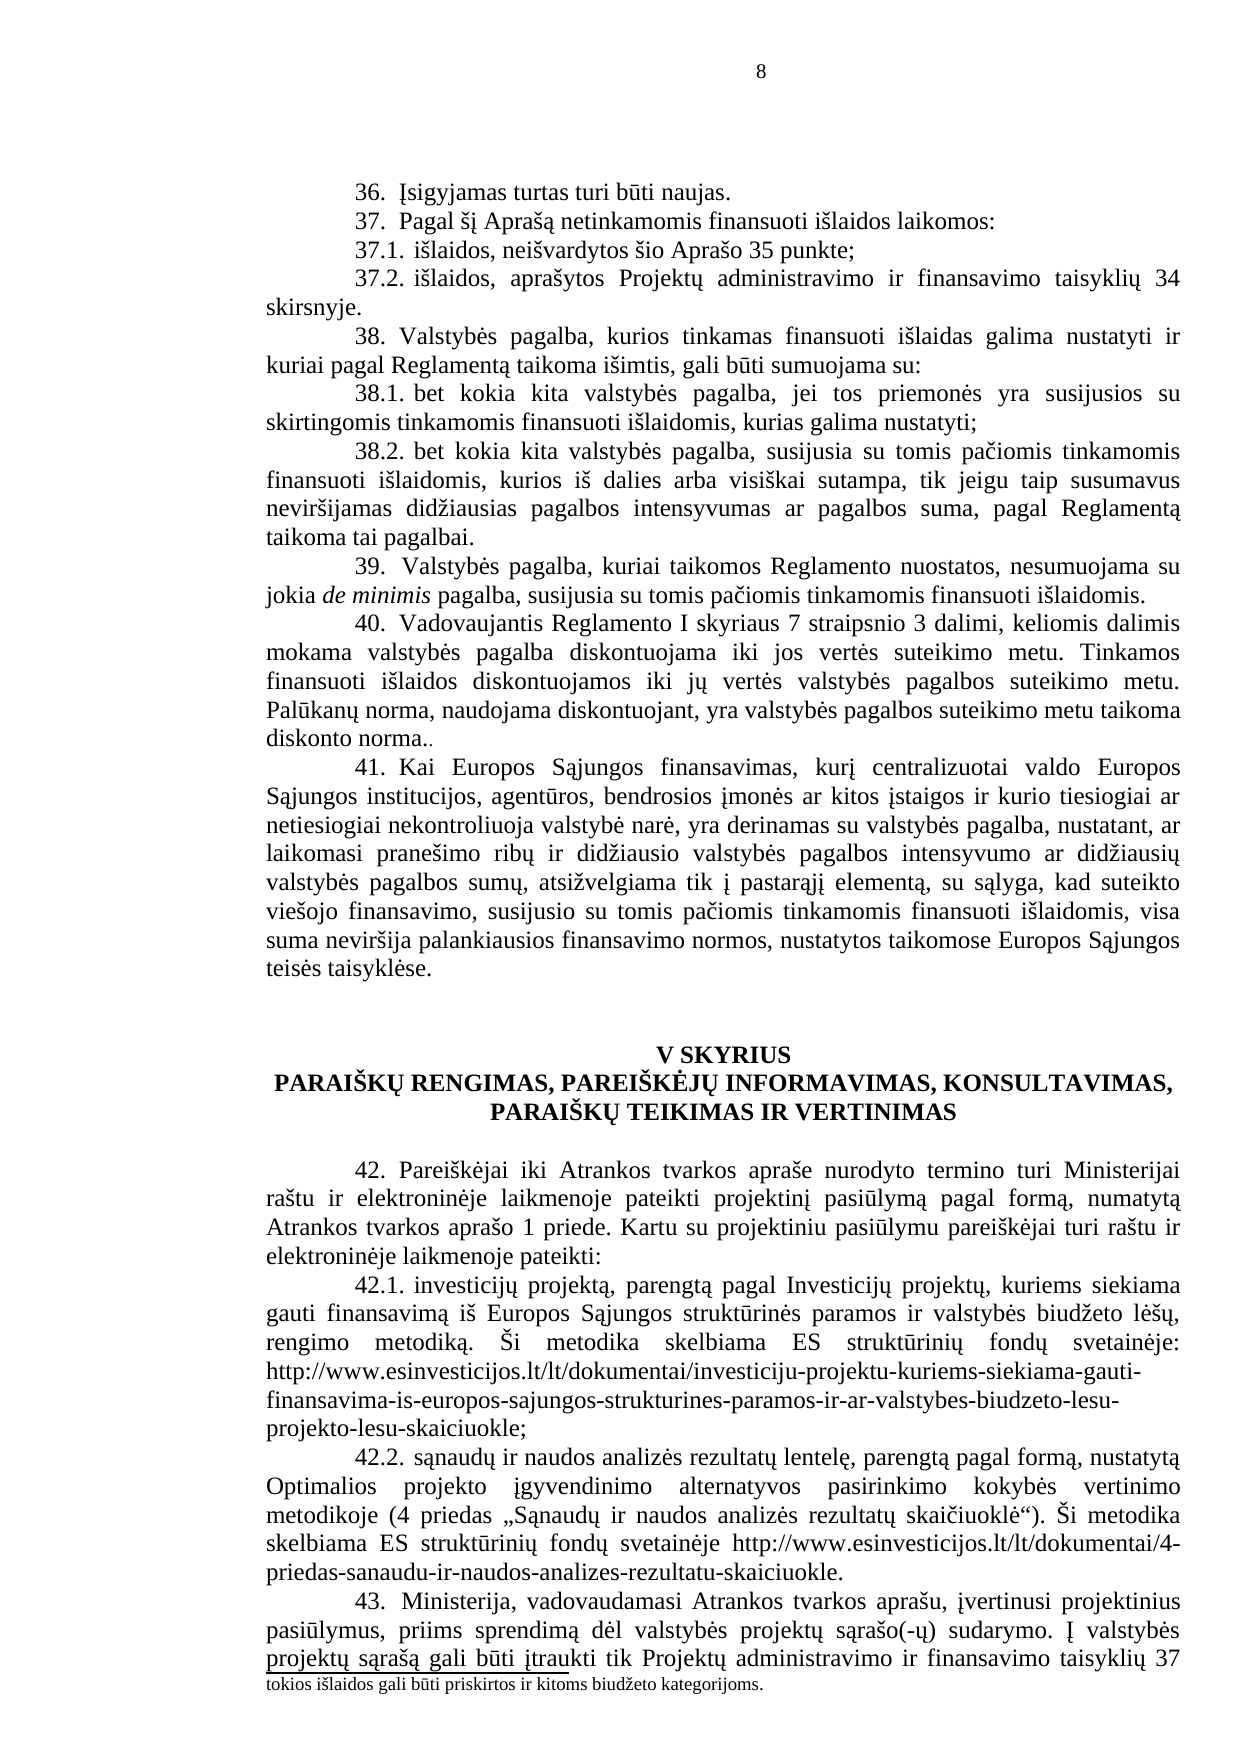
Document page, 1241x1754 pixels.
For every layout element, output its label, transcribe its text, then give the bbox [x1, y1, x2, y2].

text V SKYRIUS [266, 1040, 1181, 1068]
text 38.2. bet kokia kita valstybės pagalba, susijusia su tomis pačiomis tinkamomis finansuoti išlaidomis, kurios iš dalies arba visiškai sutampa, tik jeigu taip susumavus neviršijamas didžiausias pagalbos intensyvumas ar pagalbos suma, pagal Reglamentą taikoma tai pagalbai. [266, 436, 1181, 551]
text 41. Kai Europos Sąjungos finansavimas, kurį centralizuotai valdo Europos Sąjungos institucijos, agentūros, bendrosios įmonės ar kitos įstaigos ir kurio tiesiogiai ar netiesiogiai nekontroliuoja valstybė narė, yra derinamas su valstybės pagalba, nustatant, ar laikomasi pranešimo ribų ir didžiausio valstybės pagalbos intensyvumo ar didžiausių valstybės pagalbos sumų, atsižvelgiama tik į pastarąjį elementą, su sąlyga, kad suteikto viešojo finansavimo, susijusio su tomis pačiomis tinkamomis finansuoti išlaidomis, visa suma neviršija palankiausios finansavimo normos, nustatytos taikomose Europos Sąjungos teisės taisyklėse. [266, 752, 1181, 982]
text 37.2. išlaidos, aprašytos Projektų administravimo ir finansavimo taisyklių 34 skirsnyje. [266, 263, 1181, 321]
text 40. Vadovaujantis Reglamento I skyriaus 7 straipsnio 3 dalimi, keliomis dalimis mokama valstybės pagalba diskontuojama iki jos vertės suteikimo metu. Tinkamos finansuoti išlaidos diskontuojamos iki jų vertės valstybės pagalbos suteikimo metu. Palūkanų norma, naudojama diskontuojant, yra valstybės pagalbos suteikimo metu taikoma diskonto norma.. [266, 608, 1181, 752]
text 37. Pagal šį Aprašą netinkamomis finansuoti išlaidos laikomos: [354, 206, 1181, 235]
text 42.2. sąnaudų ir naudos analizės rezultatų lentelę, parengtą pagal formą, nustatytą Optimalios projekto įgyvendinimo alternatyvos pasirinkimo kokybės vertinimo metodikoje (4 priedas „Sąnaudų ir naudos analizės rezultatų skaičiuoklė“). Ši metodika skelbiama ES struktūrinių fondų svetainėje http://www.esinvesticijos.lt/lt/dokumentai/4-priedas-sanaudu-ir-naudos-analizes-rezultatu-skaiciuokle. [266, 1442, 1181, 1586]
text 39. Valstybės pagalba, kuriai taikomos Reglamento nuostatos, nesumuojama su jokia de minimis pagalba, susijusia su tomis pačiomis tinkamomis finansuoti išlaidomis. [266, 551, 1181, 608]
text 42.1. investicijų projektą, parengtą pagal Investicijų projektų, kuriems siekiama gauti finansavimą iš Europos Sąjungos struktūrinės paramos ir valstybės biudžeto lėšų, rengimo metodiką. Ši metodika skelbiama ES struktūrinių fondų svetainėje: http://www.esinvesticijos.lt/lt/dokumentai/investiciju-projektu-kuriems-siekiama-gauti-finansavima-is-europos-sajungos-strukturines-paramos-ir-ar-valstybes-biudzeto-lesu-projekto-lesu-skaiciuokle; [266, 1270, 1181, 1442]
text 37.1. išlaidos, neišvardytos šio Aprašo 35 punkte; [266, 235, 1181, 263]
text 36. Įsigyjamas turtas turi būti naujas. [266, 177, 1181, 206]
text 38. Valstybės pagalba, kurios tinkamas finansuoti išlaidas galima nustatyti ir kuriai pagal Reglamentą taikoma išimtis, gali būti sumuojama su: [266, 321, 1181, 378]
text 38.1. bet kokia kita valstybės pagalba, jei tos priemonės yra susijusios su skirtingomis tinkamomis finansuoti išlaidomis, kurias galima nustatyti; [266, 378, 1181, 436]
text PARAIŠKŲ RENGIMAS, PAREIŠKĖJŲ INFORMAVIMAS, KONSULTAVIMAS, PARAIŠKŲ TEIKIMAS IR VERTINIMAS [266, 1068, 1181, 1126]
text tokios išlaidos gali būti priskirtos ir kitoms biudžeto kategorijoms. [266, 1673, 1181, 1695]
text 43. Ministerija, vadovaudamasi Atrankos tvarkos aprašu, įvertinusi projektinius pasiūlymus, priims sprendimą dėl valstybės projektų sąrašo(-ų) sudarymo. Į valstybės projektų sąrašą gali būti įtraukti tik Projektų administravimo ir finansavimo taisyklių 37 [266, 1586, 1181, 1672]
text 42. Pareiškėjai iki Atrankos tvarkos apraše nurodyto termino turi Ministerijai raštu ir elektroninėje laikmenoje pateikti projektinį pasiūlymą pagal formą, numatytą Atrankos tvarkos aprašo 1 priede. Kartu su projektiniu pasiūlymu pareiškėjai turi raštu ir elektroninėje laikmenoje pateikti: [266, 1155, 1181, 1270]
